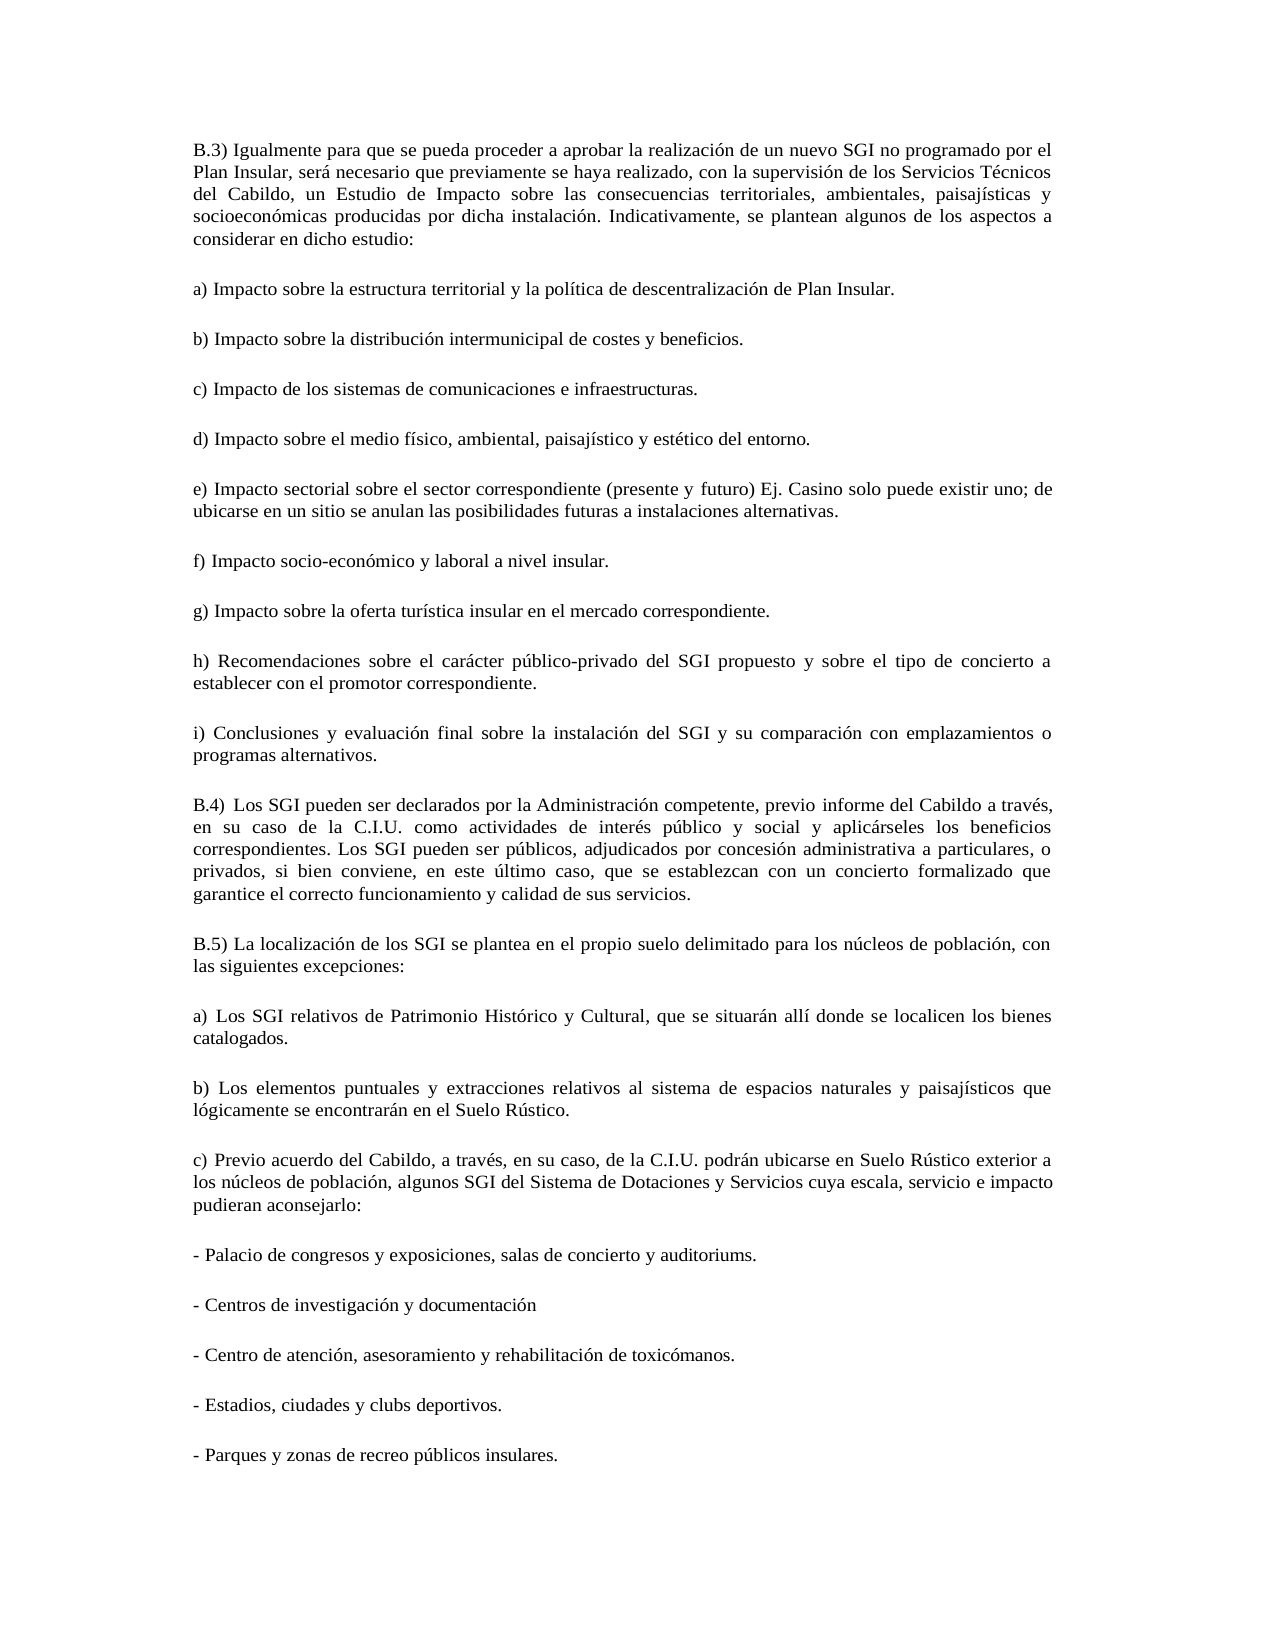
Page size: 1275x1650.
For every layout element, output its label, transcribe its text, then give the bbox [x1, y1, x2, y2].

list Estadios, ciudades y clubs deportivos. [193, 1394, 1096, 1416]
list Los elementos puntuales y extracciones relativos al sistema de espacios naturales y paisajísticos que lógicamente se encontrarán en el Suelo Rústico. [193, 1077, 1053, 1121]
list Los SGI relativos de Patrimonio Histórico y Cultural, que se situarán allí donde se localicen los bienes catalogados. [193, 1004, 1054, 1048]
list Recomendaciones sobre el carácter público-privado del SGI propuesto y sobre el tipo de concierto a establecer con el promotor correspondiente. [193, 649, 1053, 694]
list Impacto sobre la oferta turística insular en el mercado correspondiente. [193, 599, 1096, 621]
list Parques y zonas de recreo públicos insulares. [193, 1444, 1096, 1465]
list Impacto sobre la distribución intermunicipal de costes y beneficios. [193, 328, 1096, 349]
list Conclusiones y evaluación final sobre la instalación del SGI y su comparación con emplazamientos o programas alternativos. [193, 722, 1053, 765]
list Previo acuerdo del Cabildo, a través, en su caso, de la C.I.U. podrán ubicarse en Suelo Rústico exterior a los núcleos de población, algunos SGI del Sistema de Dotaciones y Servicios cuya escala, servicio e impacto pudieran aconsejarlo: [193, 1149, 1053, 1216]
list Impacto sectorial sobre el sector correspondiente (presente y futuro) Ej. Casino solo puede existir uno; de ubicarse en un sitio se anulan las posibilidades futuras a instalaciones alternativas. [193, 478, 1053, 521]
list Centros de investigación y documentación [193, 1294, 1096, 1315]
list La localización de los SGI se plantea en el propio suelo delimitado para los núcleos de población, con las siguientes excepciones: [193, 932, 1053, 976]
list Los SGI pueden ser declarados por la Administración competente, previo informe del Cabildo a través, en su caso de la C.I.U. como actividades de interés público y social y aplicárseles los beneficios correspondientes. Los SGI pueden ser públicos, adjudicados por concesión administrativa a particulares, o privados, si bien conviene, en este último caso, que se establezcan con un concierto formalizado que garantice el correcto funcionamiento y calidad de sus servicios. [193, 794, 1053, 904]
list Palacio de congresos y exposiciones, salas de concierto y auditoriums. [193, 1244, 1096, 1265]
list Impacto sobre el medio físico, ambiental, paisajístico y estético del entorno. [193, 427, 1096, 449]
list Impacto de los sistemas de comunicaciones e infraestructuras. [193, 378, 1096, 399]
list Impacto socio-económico y laboral a nivel insular. [193, 550, 1096, 571]
list Centro de atención, asesoramiento y rehabilitación de toxicómanos. [193, 1344, 1096, 1365]
list Igualmente para que se pueda proceder a aprobar la realización de un nuevo SGI no programado por el Plan Insular, será necesario que previamente se haya realizado, con la supervisión de los Servicios Técnicos del Cabildo, un Estudio de Impacto sobre las consecuencias territoriales, ambientales, paisajísticas y socioeconómicas producidas por dicha instalación. Indicativamente, se plantean algunos de los aspectos a considerar en dicho estudio: [193, 139, 1054, 249]
list Impacto sobre la estructura territorial y la política de descentralización de Plan Insular. [193, 278, 1096, 299]
